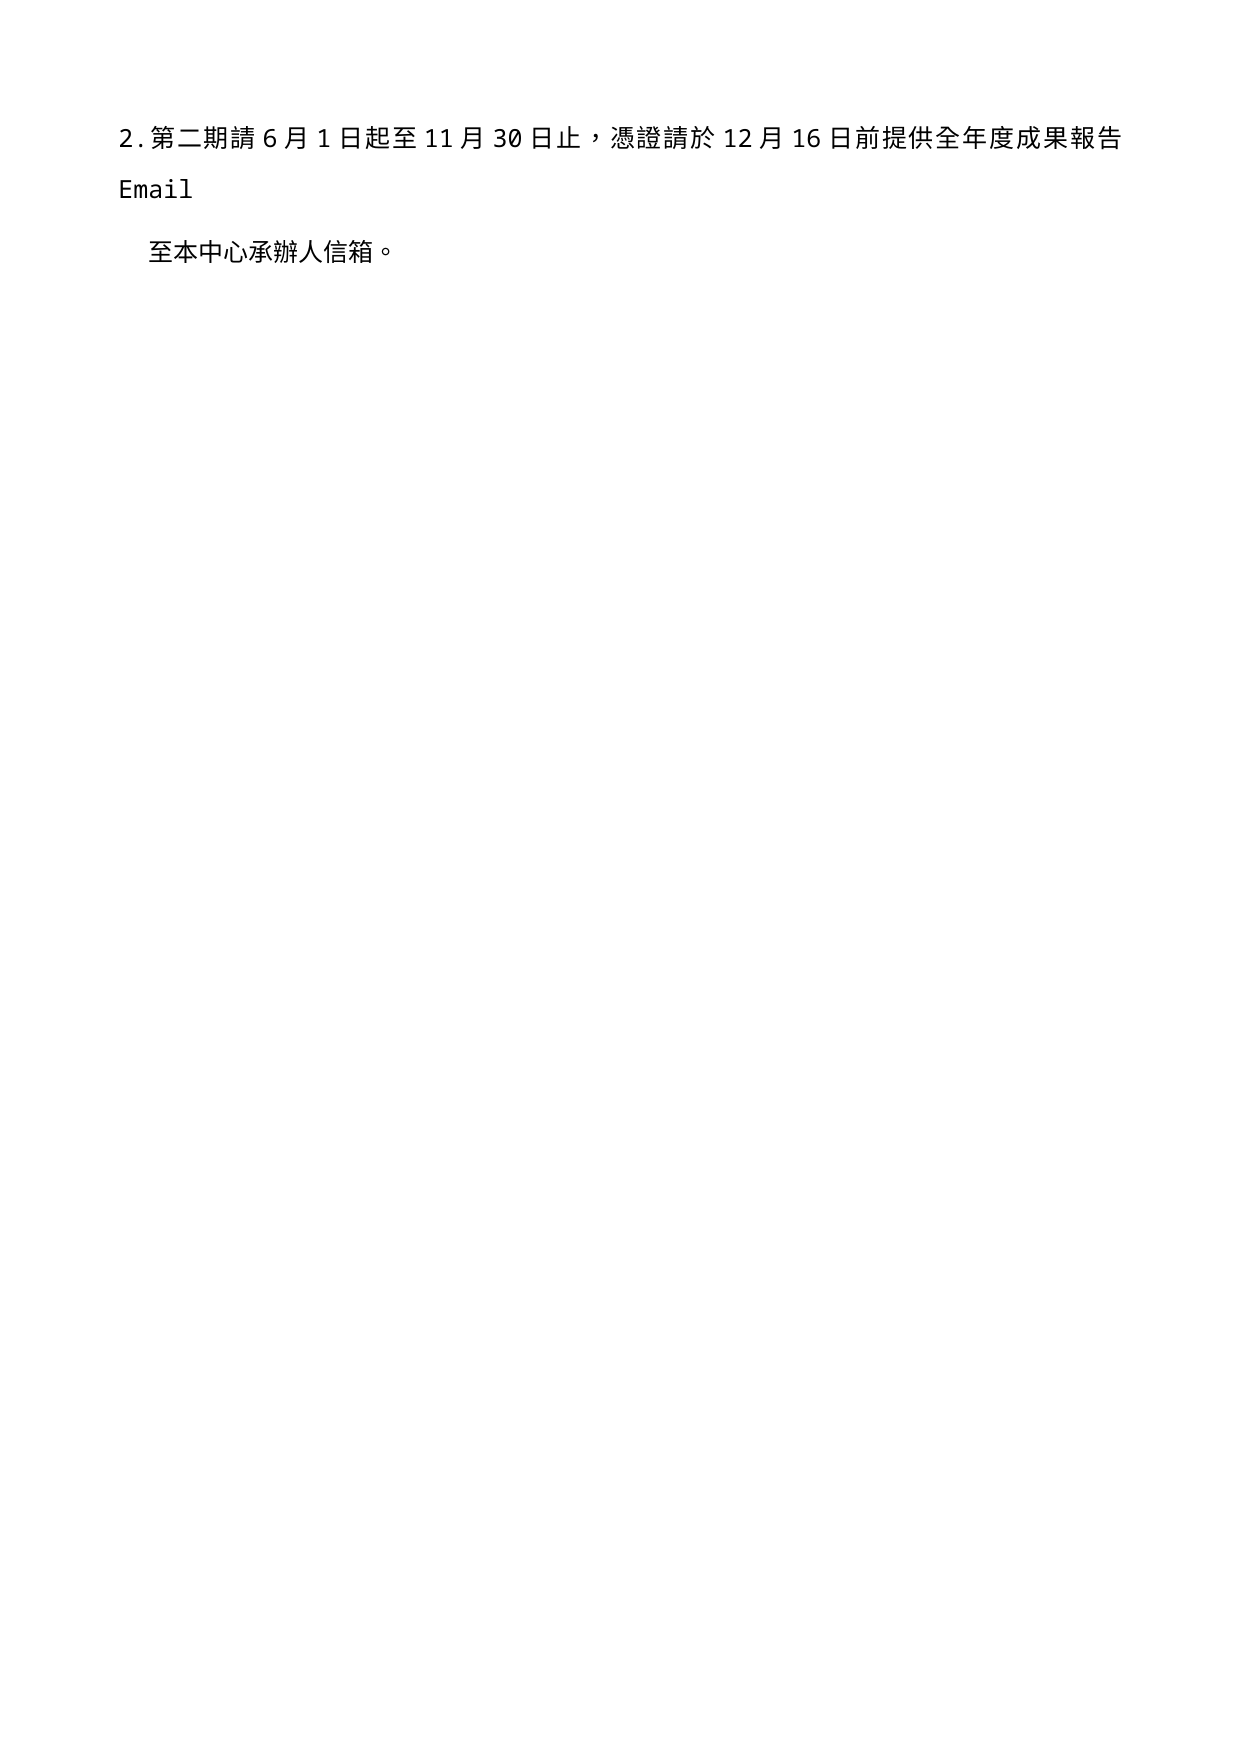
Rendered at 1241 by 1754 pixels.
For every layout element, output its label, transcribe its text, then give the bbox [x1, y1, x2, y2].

text 2.第二期請6月1日起至11月30日止，憑證請於12月16日前提供全年度成果報告Email [118, 118, 1122, 205]
text 至本中心承辦人信箱。 [118, 233, 1122, 269]
